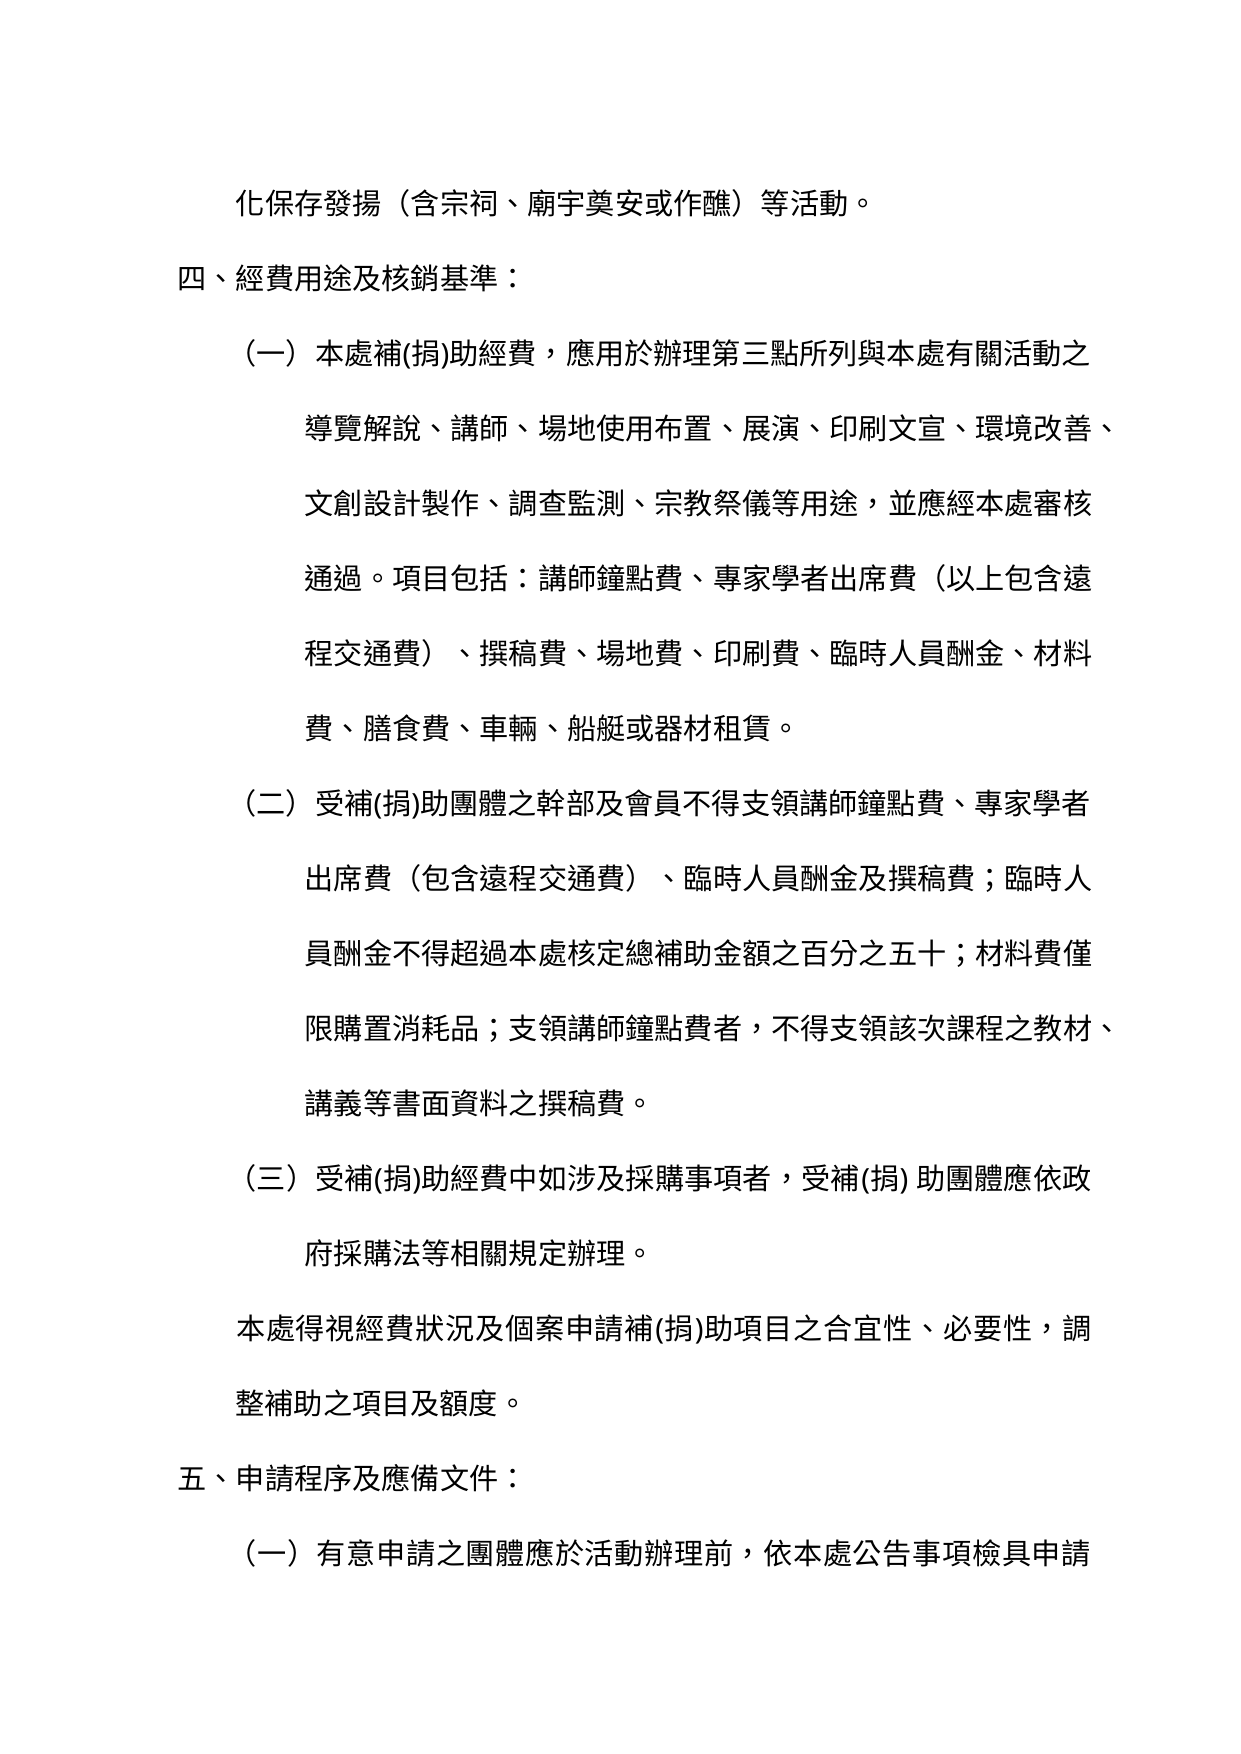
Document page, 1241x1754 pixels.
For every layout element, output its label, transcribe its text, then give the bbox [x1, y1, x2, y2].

text 本處得視經費狀況及個案申請補(捐)助項目之合宜性、必要性，調整補助之項目及額度。 [235, 1289, 1092, 1439]
text 四、經費用途及核銷基準： [177, 239, 1092, 314]
text （一）本處補(捐)助經費，應用於辦理第三點所列與本處有關活動之導覽解說、講師、場地使用布置、展演、印刷文宣、環境改善、文創設計製作、調查監測、宗教祭儀等用途，並應經本處審核通過。項目包括：講師鐘點費、專家學者出席費（以上包含遠程交通費）、撰稿費、場地費、印刷費、臨時人員酬金、材料費、膳食費、車輛、船艇或器材租賃。 [227, 314, 1092, 764]
text （一）有意申請之團體應於活動辦理前，依本處公告事項檢具申請 [227, 1514, 1092, 1589]
text 五、申請程序及應備文件： [177, 1439, 1092, 1514]
text （三）受補(捐)助經費中如涉及採購事項者，受補(捐) 助團體應依政府採購法等相關規定辦理。 [227, 1139, 1092, 1289]
text 化保存發揚（含宗祠、廟宇奠安或作醮）等活動。 [177, 164, 1092, 239]
text （二）受補(捐)助團體之幹部及會員不得支領講師鐘點費、專家學者出席費（包含遠程交通費）、臨時人員酬金及撰稿費；臨時人員酬金不得超過本處核定總補助金額之百分之五十；材料費僅限購置消耗品；支領講師鐘點費者，不得支領該次課程之教材、講義等書面資料之撰稿費。 [227, 764, 1092, 1139]
